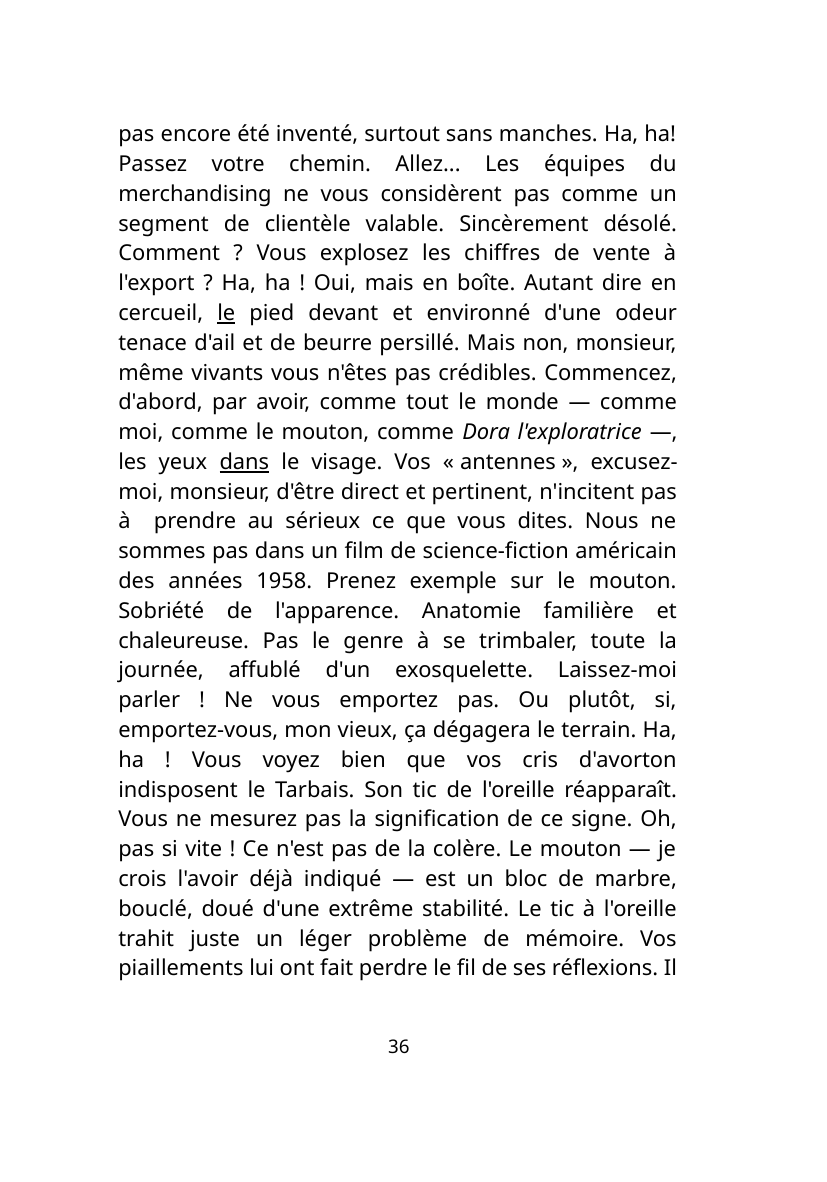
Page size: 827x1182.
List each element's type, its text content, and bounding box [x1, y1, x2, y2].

text pas encore été inventé, surtout sans manches. Ha, ha! Passez votre chemin. Allez... Les équipes du merchandising ne vous considèrent pas comme un segment de clientèle valable. Sincèrement désolé. Comment ? Vous explosez les chiffres de vente à l'export ? Ha, ha ! Oui, mais en boîte. Autant dire en cercueil, le pied devant et environné d'une odeur tenace d'ail et de beurre persillé. Mais non, monsieur, même vivants vous n'êtes pas crédibles. Commencez, d'abord, par avoir, comme tout le monde — comme moi, comme le mouton, comme Dora l'exploratrice —, les yeux dans le visage. Vos « antennes », excusez-moi, monsieur, d'être direct et pertinent, n'incitent pas à prendre au sérieux ce que vous dites. Nous ne sommes pas dans un film de science-fiction américain des années 1958. Prenez exemple sur le mouton. Sobriété de l'apparence. Anatomie familière et chaleureuse. Pas le genre à se trimbaler, toute la journée, affublé d'un exosquelette. Laissez-moi parler ! Ne vous emportez pas. Ou plutôt, si, emportez-vous, mon vieux, ça dégagera le terrain. Ha, ha ! Vous voyez bien que vos cris d'avorton indisposent le Tarbais. Son tic de l'oreille réapparaît. Vous ne mesurez pas la signification de ce signe. Oh, pas si vite ! Ce n'est pas de la colère. Le mouton — je crois l'avoir déjà indiqué — est un bloc de marbre, bouclé, doué d'une extrême stabilité. Le tic à l'oreille trahit juste un léger problème de mémoire. Vos piaillements lui ont fait perdre le fil de ses réflexions. Il [118, 118, 677, 982]
